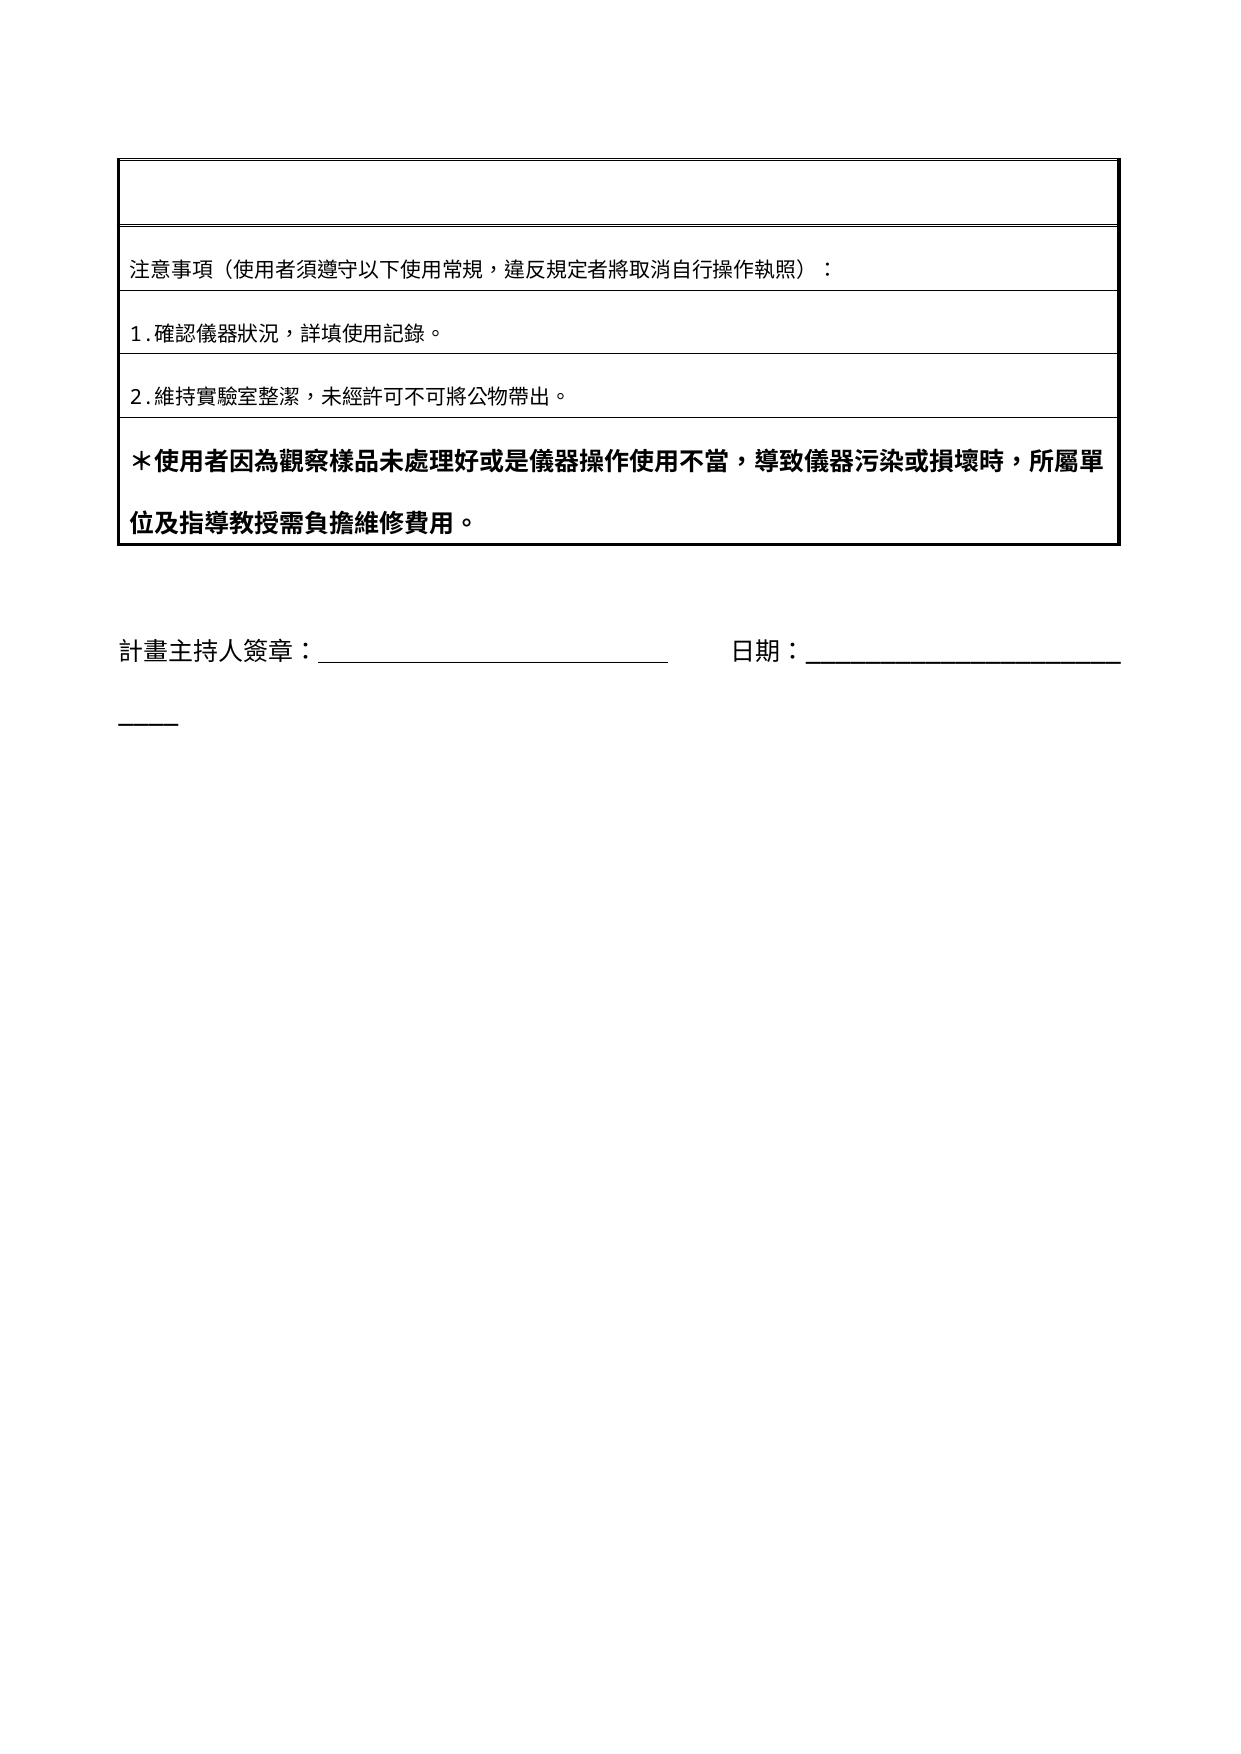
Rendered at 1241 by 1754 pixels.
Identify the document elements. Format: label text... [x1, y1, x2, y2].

table_cell 2.維持實驗室整潔，未經許可不可將公物帶出。 [120, 354, 1117, 417]
table_cell 注意事項（使用者須遵守以下使用常規，違反規定者將取消自行操作執照）： [120, 227, 1117, 289]
table_cell [120, 161, 1117, 224]
text 計畫主持人簽章：＿＿＿＿＿＿＿＿＿＿＿＿＿＿ 日期：_________________________ [118, 608, 1122, 733]
table_cell ＊使用者因為觀察樣品未處理好或是儀器操作使用不當，導致儀器污染或損壞時，所屬單位及指導教授需負擔維修費用。 [120, 418, 1117, 543]
table_cell 1.確認儀器狀況，詳填使用記錄。 [120, 291, 1117, 353]
